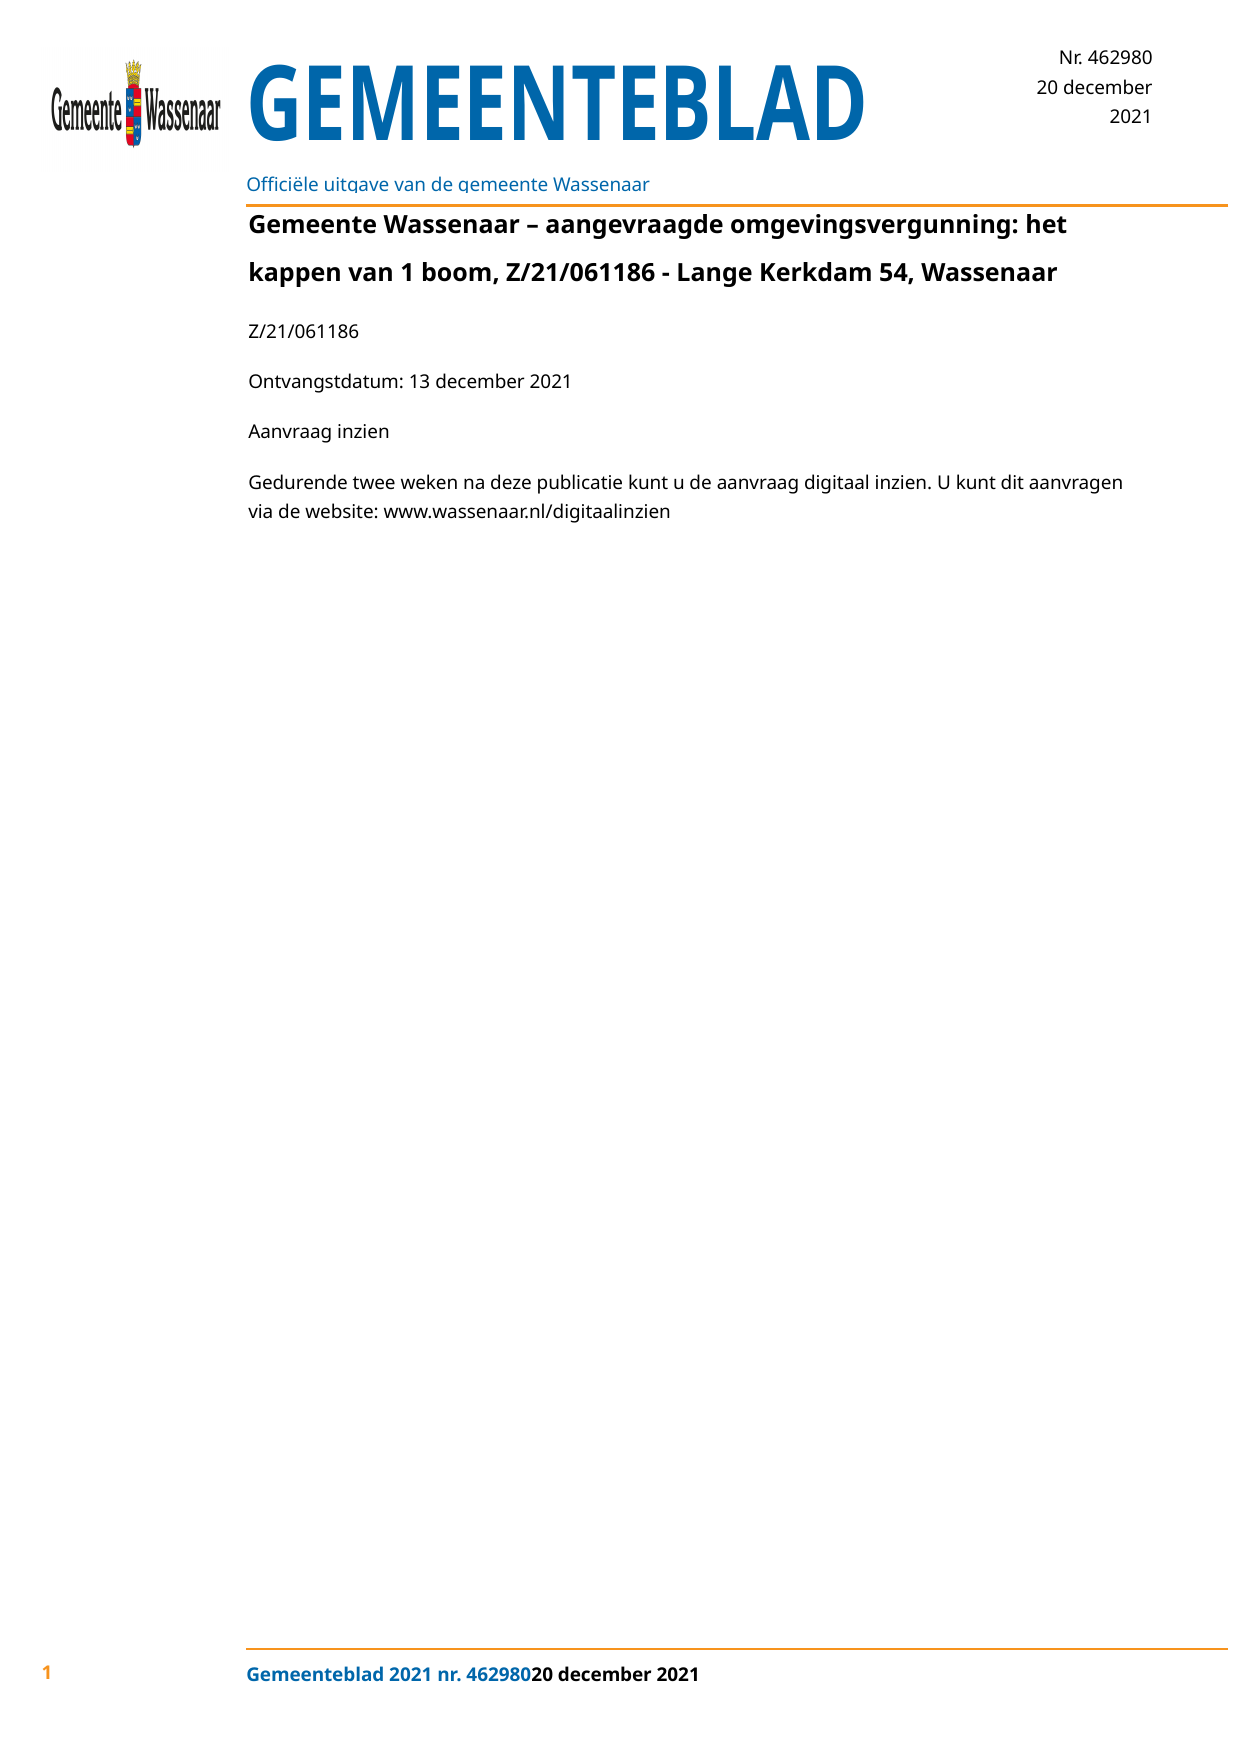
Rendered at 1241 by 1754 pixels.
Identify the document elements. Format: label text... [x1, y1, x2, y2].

text Gedurende twee weken na deze publicatie kunt u de aanvraag digitaal inzien. U kunt dit aanvragen via de website: www.wassenaar.nl/digitaalinzien [248, 469, 1152, 524]
text Z/21/061186 [248, 318, 1152, 344]
picture [41, 47, 231, 172]
text Gemeente Wassenaar – aangevraagde omgevingsvergunning: het kappen van 1 boom, Z/21/061186 - Lange Kerkdam 54, Wassenaar [248, 207, 1152, 288]
text Ontvangstdatum: 13 december 2021 [248, 368, 1152, 394]
text Aanvraag inzien [248, 419, 1152, 444]
